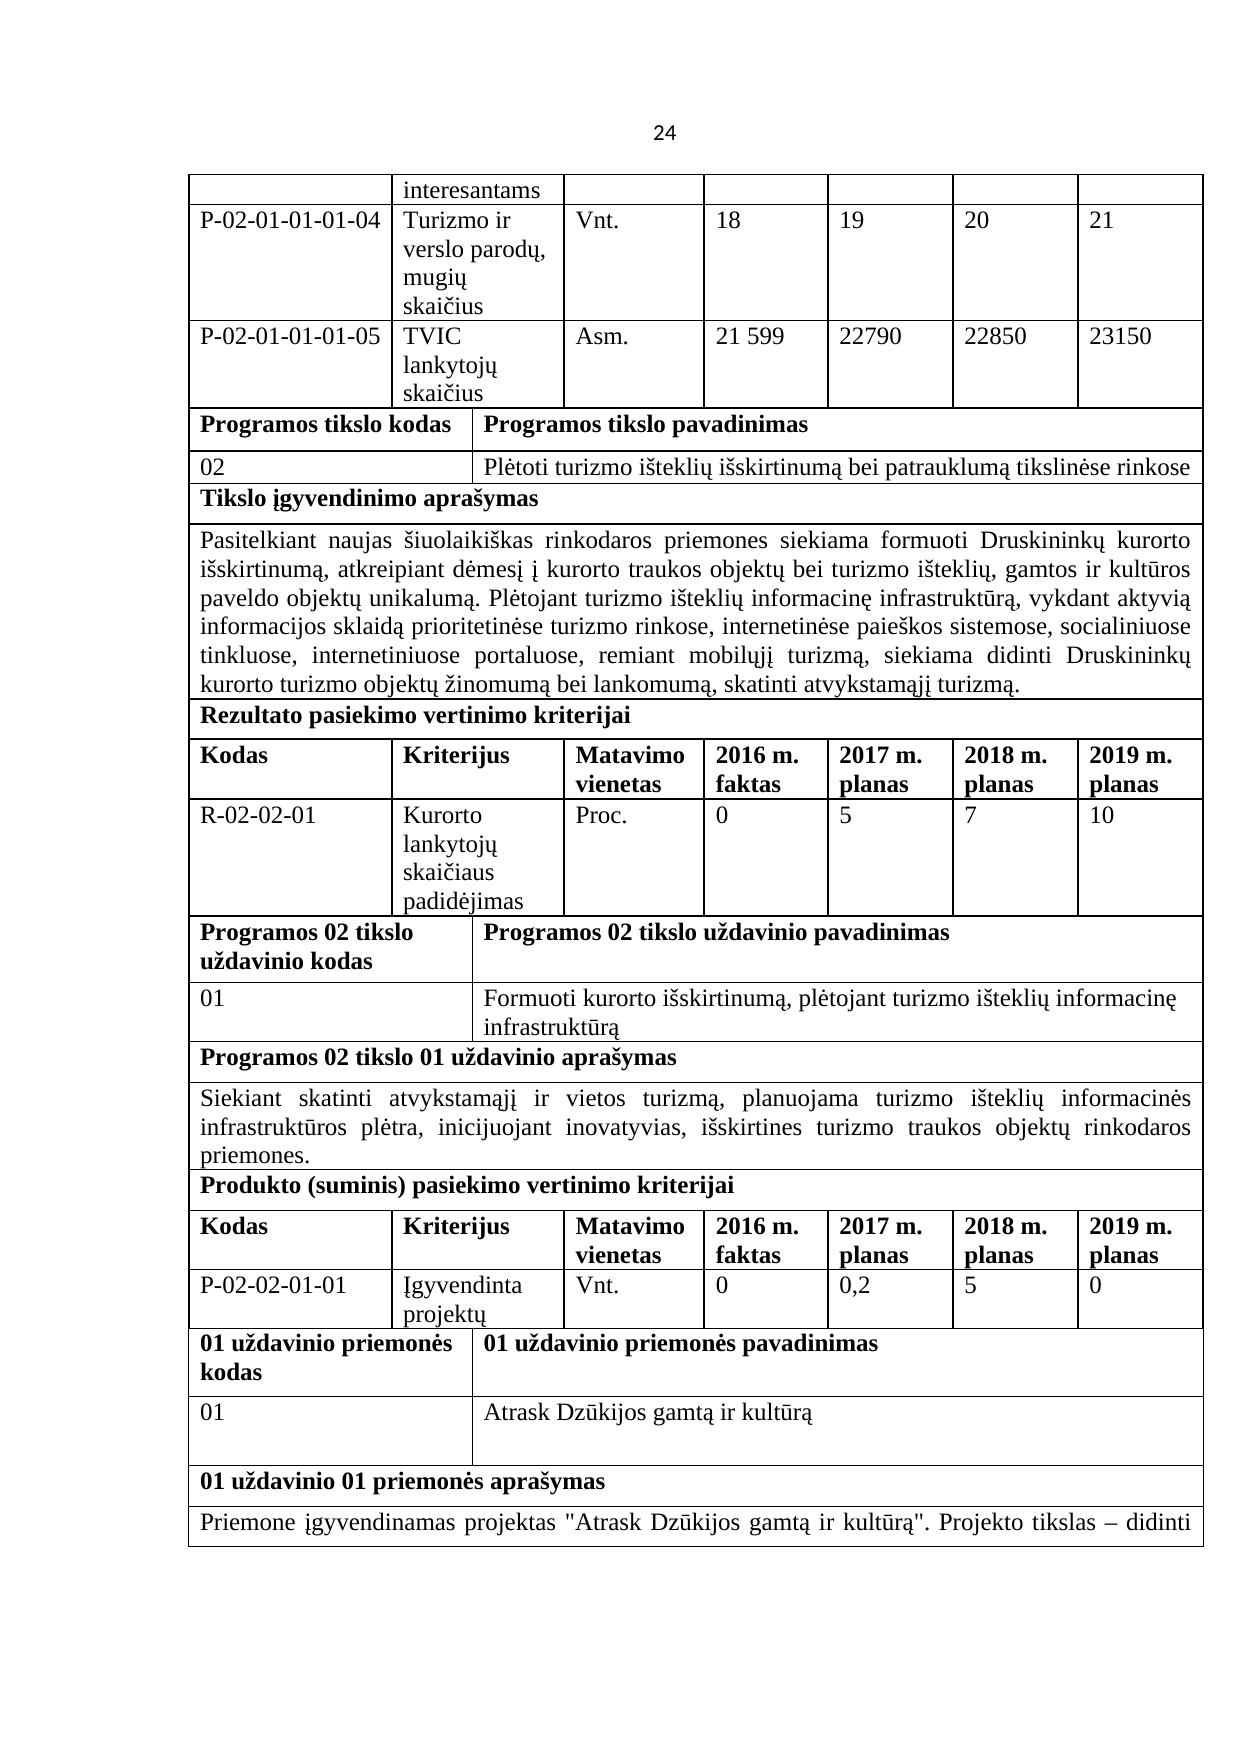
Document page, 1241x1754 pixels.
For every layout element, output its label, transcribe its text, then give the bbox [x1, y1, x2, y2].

table_cell 2019 m. planas [1079, 740, 1202, 798]
table_cell Turizmo ir verslo parodų, mugių skaičius [393, 205, 563, 320]
table_cell Rezultato pasiekimo vertinimo kriterijai [190, 700, 1202, 738]
table_cell 2017 m. planas [829, 1211, 952, 1269]
table_cell 22850 [954, 321, 1077, 407]
table_cell P-02-01-01-01-04 [190, 205, 391, 320]
table_cell TVIC lankytojų skaičius [393, 321, 563, 407]
table_cell Asm. [565, 321, 703, 407]
table_cell Matavimo vienetas [565, 1211, 703, 1269]
table_cell P-02-02-01-01 [190, 1270, 391, 1327]
table_cell Kodas [190, 740, 391, 798]
table_cell Matavimo vienetas [565, 740, 703, 798]
table_cell Produkto (suminis) pasiekimo vertinimo kriterijai [190, 1170, 1202, 1210]
table_cell 0 [1079, 1270, 1202, 1327]
table_cell 2016 m. faktas [705, 1211, 827, 1269]
table_cell [565, 175, 703, 204]
table_cell 2016 m. faktas [705, 740, 827, 798]
table_cell Kurorto lankytojų skaičiaus padidėjimas [393, 800, 563, 915]
table_cell Proc. [565, 800, 703, 915]
table_cell Įgyvendinta projektų [393, 1270, 563, 1327]
table_cell [705, 175, 827, 204]
table_cell 21 599 [705, 321, 827, 407]
table_cell 01 uždavinio 01 priemonės aprašymas [189, 1466, 1203, 1506]
table_cell Tikslo įgyvendinimo aprašymas [190, 484, 1202, 523]
table_cell Vnt. [565, 1270, 703, 1327]
table_cell 23150 [1079, 321, 1202, 407]
table_cell Priemone įgyvendinamas projektas "Atrask Dzūkijos gamtą ir kultūrą". Projekto tikslas – didinti [189, 1507, 1203, 1546]
table_cell 01 uždavinio priemonės kodas [189, 1329, 472, 1396]
table_cell interesantams [393, 175, 563, 204]
table_cell Programos tikslo kodas [190, 409, 472, 449]
table_cell 01 [189, 1397, 472, 1465]
table_cell 2017 m. planas [829, 740, 952, 798]
table_cell Siekiant skatinti atvykstamąjį ir vietos turizmą, planuojama turizmo išteklių informacinės infrastruktūros plėtra, inicijuojant inovatyvias, išskirtines turizmo traukos objektų rinkodaros priemones. [190, 1083, 1202, 1169]
table_cell 0 [705, 1270, 827, 1327]
table_cell 7 [954, 800, 1077, 915]
table_cell Plėtoti turizmo išteklių išskirtinumą bei patrauklumą tikslinėse rinkose [473, 452, 1202, 482]
table_cell 21 [1079, 205, 1202, 320]
table_cell 5 [954, 1270, 1077, 1327]
table_cell [829, 175, 952, 204]
table_cell 10 [1079, 800, 1202, 915]
table_cell 2019 m. planas [1079, 1211, 1202, 1269]
table_cell Kodas [190, 1211, 391, 1269]
table_cell 5 [829, 800, 952, 915]
table_cell Programos tikslo pavadinimas [473, 409, 1202, 449]
table_cell 18 [705, 205, 827, 320]
table_cell Atrask Dzūkijos gamtą ir kultūrą [473, 1397, 1203, 1465]
table_cell [954, 175, 1077, 204]
table_cell Programos 02 tikslo uždavinio kodas [190, 917, 472, 982]
table_cell 01 uždavinio priemonės pavadinimas [473, 1329, 1203, 1396]
table_cell 19 [829, 205, 952, 320]
table_cell Kriterijus [393, 1211, 563, 1269]
table_cell 0 [705, 800, 827, 915]
table_cell P-02-01-01-01-05 [190, 321, 391, 407]
table_cell Vnt. [565, 205, 703, 320]
table_cell Programos 02 tikslo uždavinio pavadinimas [473, 917, 1202, 982]
table_cell 20 [954, 205, 1077, 320]
table_cell R-02-02-01 [190, 800, 391, 915]
table_cell 0,2 [829, 1270, 952, 1327]
table_cell 2018 m. planas [954, 1211, 1077, 1269]
table_cell 02 [190, 452, 472, 482]
table_cell Programos 02 tikslo 01 uždavinio aprašymas [190, 1042, 1202, 1082]
table_cell Formuoti kurorto išskirtinumą, plėtojant turizmo išteklių informacinę infrastruktūrą [473, 983, 1202, 1041]
table_cell 22790 [829, 321, 952, 407]
table_cell [1079, 175, 1202, 204]
table_cell [190, 175, 391, 204]
table_cell Pasitelkiant naujas šiuolaikiškas rinkodaros priemones siekiama formuoti Druskininkų kurorto išskirtinumą, atkreipiant dėmesį į kurorto traukos objektų bei turizmo išteklių, gamtos ir kultūros paveldo objektų unikalumą. Plėtojant turizmo išteklių informacinę infrastruktūrą, vykdant aktyvią informacijos sklaidą prioritetinėse turizmo rinkose, internetinėse paieškos sistemose, socialiniuose tinkluose, internetiniuose portaluose, remiant mobilųjį turizmą, siekiama didinti Druskininkų kurorto turizmo objektų žinomumą bei lankomumą, skatinti atvykstamąjį turizmą. [190, 525, 1202, 698]
table_cell Kriterijus [393, 740, 563, 798]
table_cell 2018 m. planas [954, 740, 1077, 798]
table_cell 01 [190, 983, 472, 1041]
